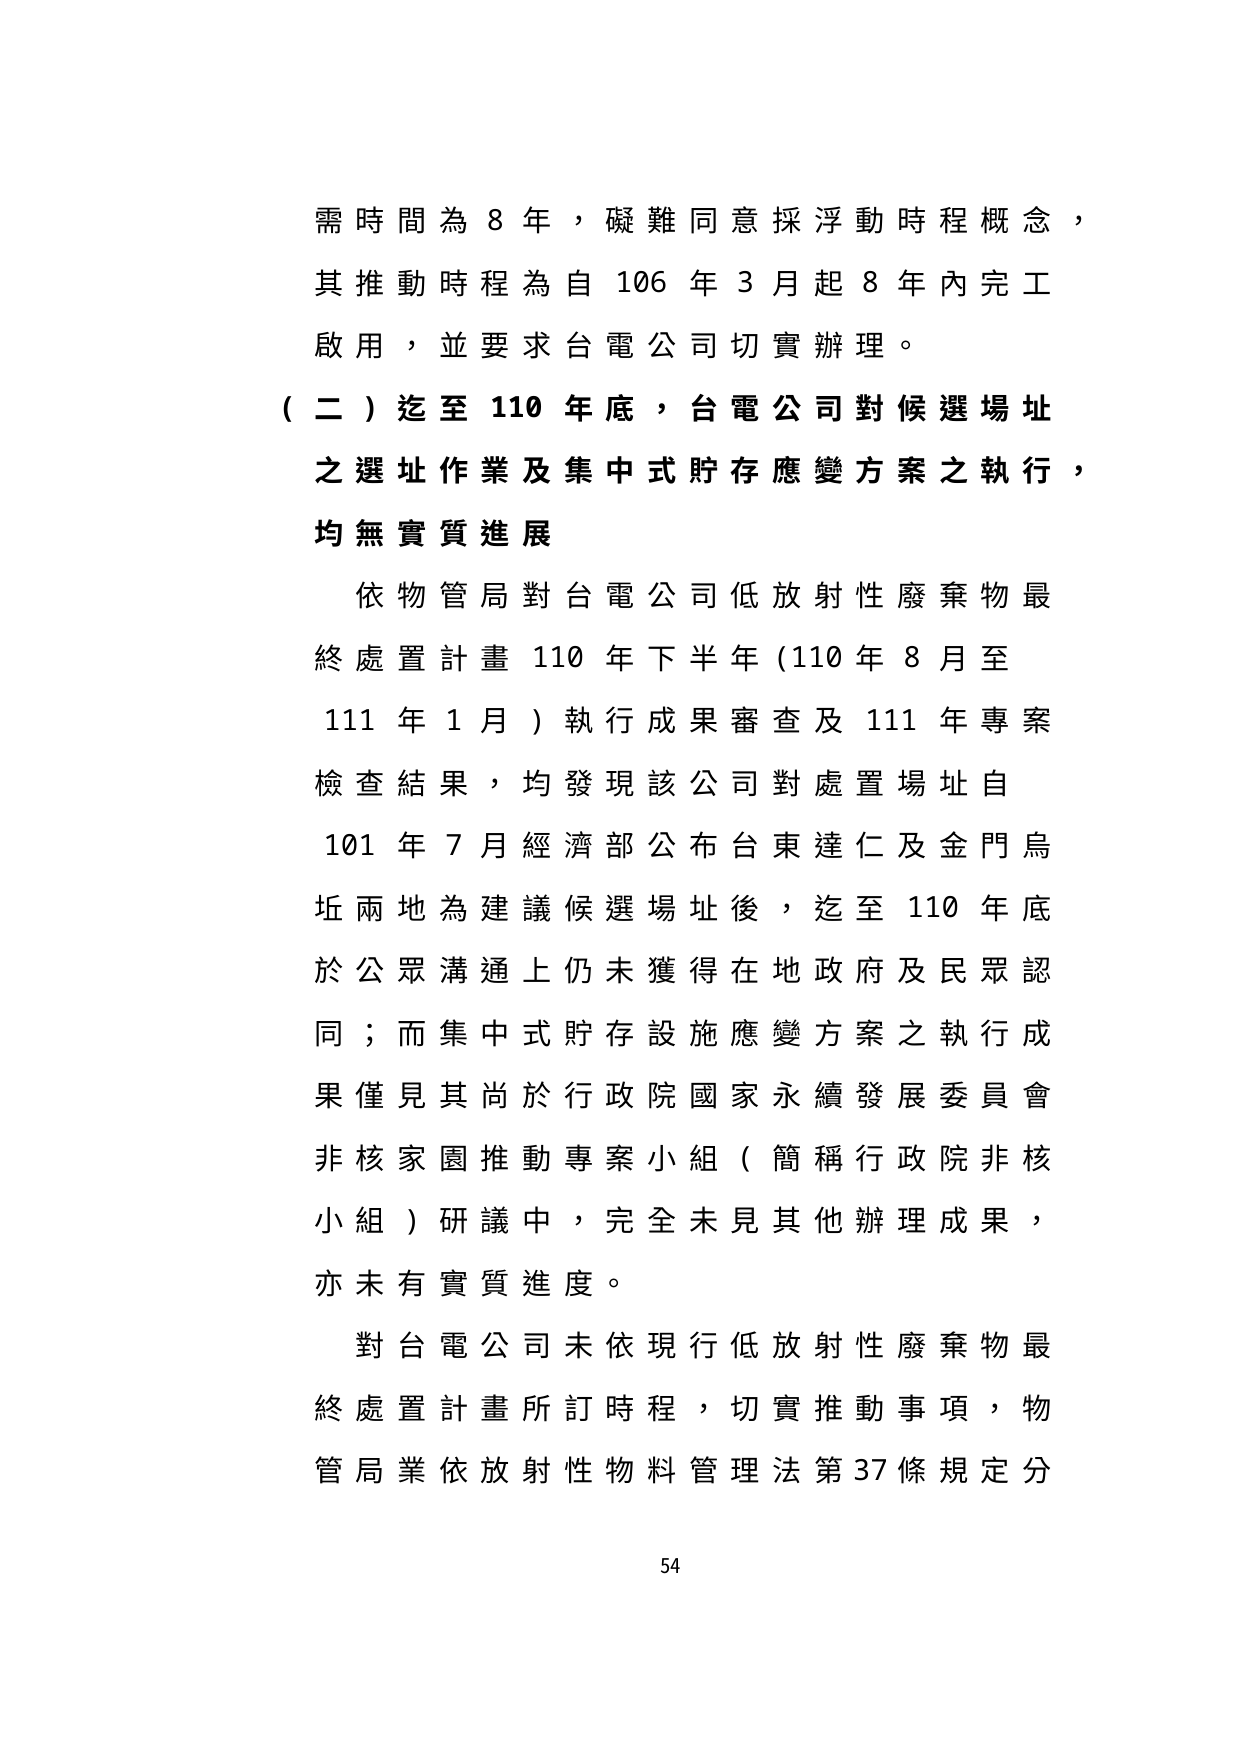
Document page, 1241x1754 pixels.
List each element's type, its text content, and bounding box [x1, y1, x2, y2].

text 對台電公司未依現行低放射性廢棄物最終處置計畫所訂時程，切實推動事項，物管局業依放射性物料管理法第37條規定分 [271, 1302, 1058, 1490]
text 依放射性物料管理法第29條第1項及第37條規定，台電公司對其產生之放射性廢棄物之處理、運送、貯存及最終處置應依其最終處置計畫所訂時程，切實推動，未依計畫時程執行者，處新臺幣1,000萬元以上、5,000萬元以下罰鍰，並得按年處罰。依原能會分別於101年5月及104年5月核備台電公司所提「低放射性廢棄物最終處置計畫書(修訂二版)」之時程規劃，該公司應於105年3月完成候選場址選址作業並提報行政院核定、若啟動集中式貯存應變方案則至設施完工啟用需時8年；嗣因該公司預期無法於上開期限內選定處置候選場址，復依原能會要求於105年提出「低放射性廢棄物最終處置計畫替代/應變方案之具體實施方案」，經該會於106年2月審查要求，台電公司集中貯存設施應變方案自啟動至完工啟用所需時間為8年，礙難同意採浮動時程概念，其推動時程為自106年3月起8年內完工啟用，並要求台電公司切實辦理。 [271, 177, 1058, 365]
text 依物管局對台電公司低放射性廢棄物最終處置計畫110年下半年(110年8月至111年1月)執行成果審查及111年專案檢查結果，均發現該公司對處置場址自101年7月經濟部公布台東達仁及金門烏坵兩地為建議候選場址後，迄至110年底於公眾溝通上仍未獲得在地政府及民眾認同；而集中式貯存設施應變方案之執行成果僅見其尚於行政院國家永續發展委員會非核家園推動專案小組(簡稱行政院非核小組)研議中，完全未見其他辦理成果，亦未有實質進度。 [271, 552, 1058, 1302]
text (二)迄至110年底，台電公司對候選場址之選址作業及集中式貯存應變方案之執行，均無實質進展 [242, 365, 1058, 552]
